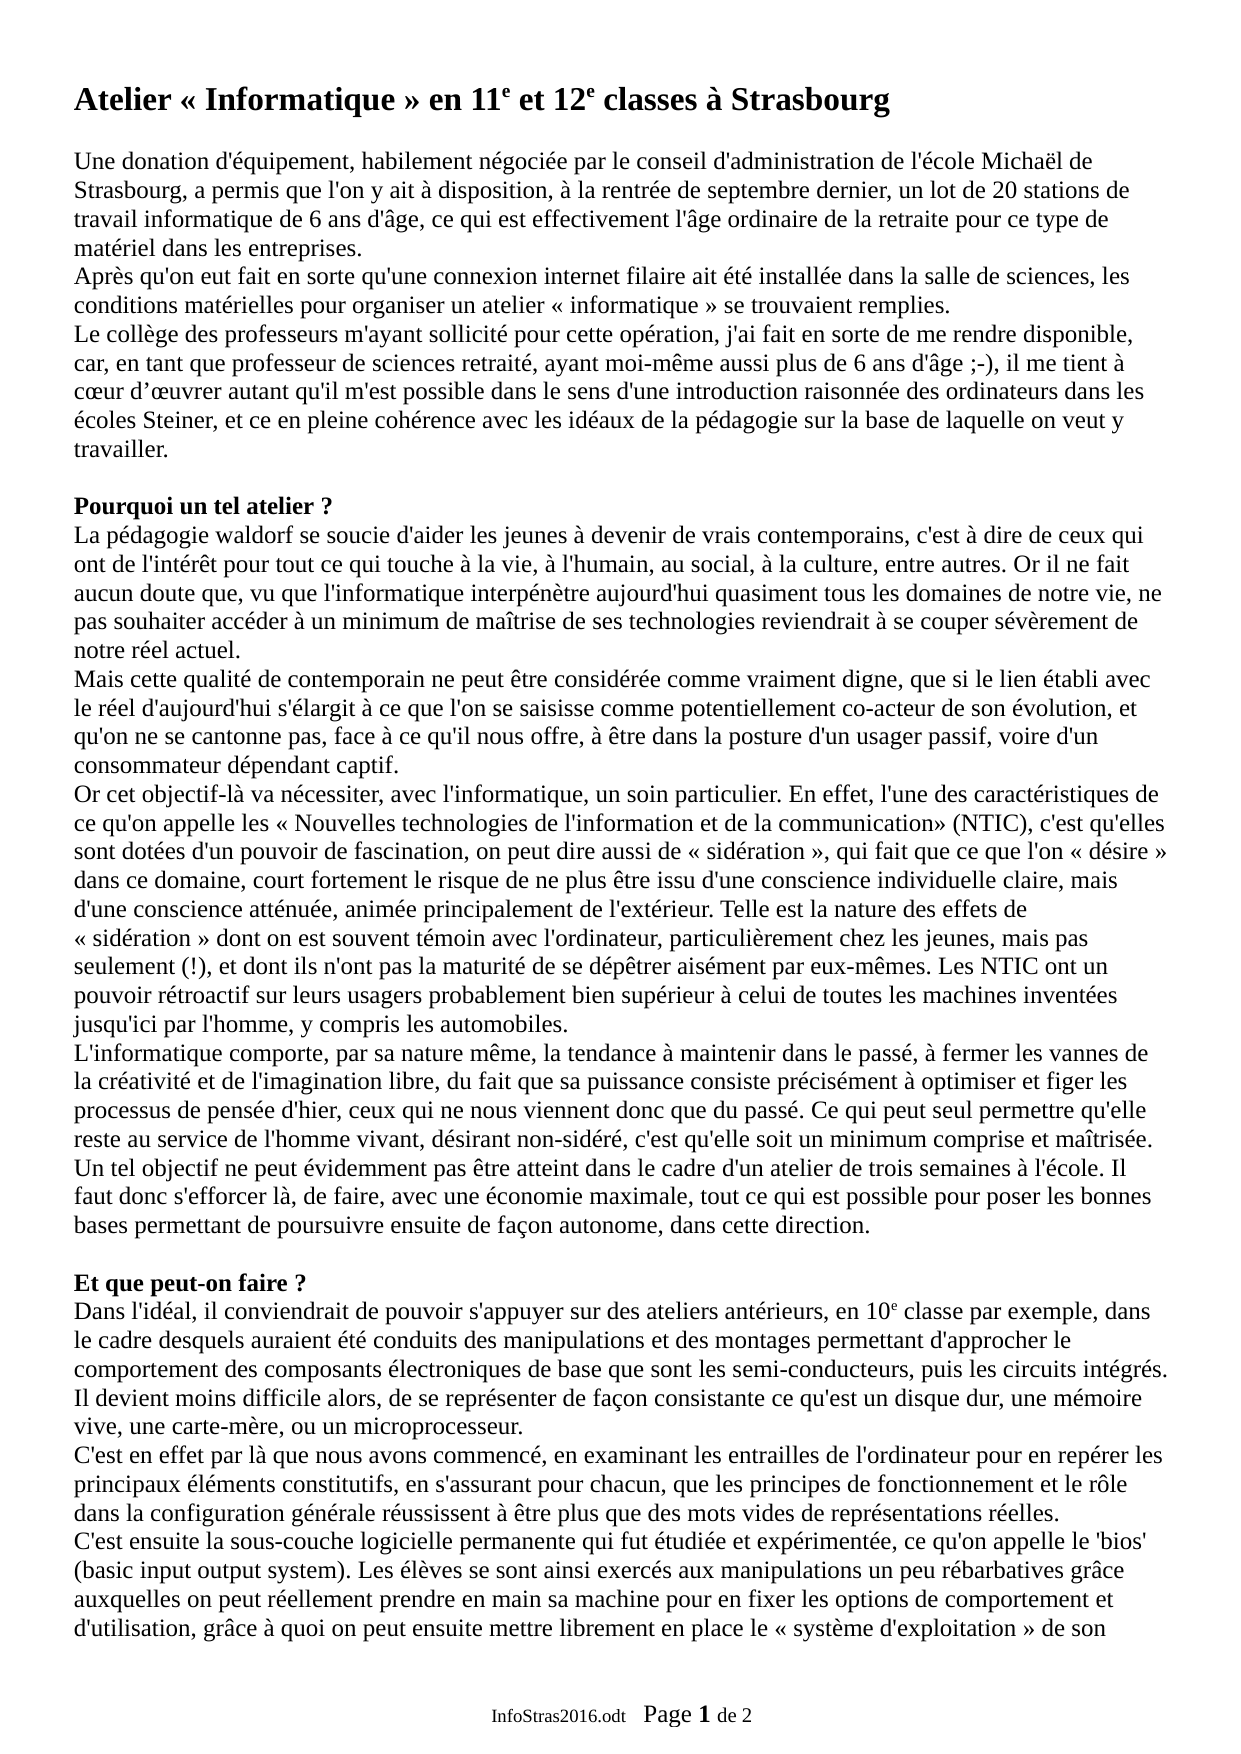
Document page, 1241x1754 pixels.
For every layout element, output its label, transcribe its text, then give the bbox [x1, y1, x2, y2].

text Or cet objectif-là va nécessiter, avec l'informatique, un soin particulier. En effet, l'une des caractéristiques de ce qu'on appelle les « Nouvelles technologies de l'information et de la communication» (NTIC), c'est qu'elles sont dotées d'un pouvoir de fascination, on peut dire aussi de « sidération », qui fait que ce que l'on « désire » dans ce domaine, court fortement le risque de ne plus être issu d'une conscience individuelle claire, mais d'une conscience atténuée, animée principalement de l'extérieur. Telle est la nature des effets de « sidération » dont on est souvent témoin avec l'ordinateur, particulièrement chez les jeunes, mais pas seulement (!), et dont ils n'ont pas la maturité de se dépêtrer aisément par eux-mêmes. Les NTIC ont un pouvoir rétroactif sur leurs usagers probablement bien supérieur à celui de toutes les machines inventées jusqu'ici par l'homme, y compris les automobiles. [74, 779, 1169, 1038]
text Atelier « Informatique » en 11e et 12e classes à Strasbourg [74, 79, 1169, 118]
text C'est en effet par là que nous avons commencé, en examinant les entrailles de l'ordinateur pour en repérer les principaux éléments constitutifs, en s'assurant pour chacun, que les principes de fonctionnement et le rôle dans la configuration générale réussissent à être plus que des mots vides de représentations réelles. [74, 1440, 1169, 1526]
text C'est ensuite la sous-couche logicielle permanente qui fut étudiée et expérimentée, ce qu'on appelle le 'bios' (basic input output system). Les élèves se sont ainsi exercés aux manipulations un peu rébarbatives grâce auxquelles on peut réellement prendre en main sa machine pour en fixer les options de comportement et d'utilisation, grâce à quoi on peut ensuite mettre librement en place le « système d'exploitation » de son [74, 1526, 1169, 1641]
text Le collège des professeurs m'ayant sollicité pour cette opération, j'ai fait en sorte de me rendre disponible, car, en tant que professeur de sciences retraité, ayant moi-même aussi plus de 6 ans d'âge ;-), il me tient à cœur d’œuvrer autant qu'il m'est possible dans le sens d'une introduction raisonnée des ordinateurs dans les écoles Steiner, et ce en pleine cohérence avec les idéaux de la pédagogie sur la base de laquelle on veut y travailler. [74, 319, 1169, 463]
text L'informatique comporte, par sa nature même, la tendance à maintenir dans le passé, à fermer les vannes de la créativité et de l'imagination libre, du fait que sa puissance consiste précisément à optimiser et figer les processus de pensée d'hier, ceux qui ne nous viennent donc que du passé. Ce qui peut seul permettre qu'elle reste au service de l'homme vivant, désirant non-sidéré, c'est qu'elle soit un minimum comprise et maîtrisée. Un tel objectif ne peut évidemment pas être atteint dans le cadre d'un atelier de trois semaines à l'école. Il faut donc s'efforcer là, de faire, avec une économie maximale, tout ce qui est possible pour poser les bonnes bases permettant de poursuivre ensuite de façon autonome, dans cette direction. [74, 1038, 1169, 1239]
text Après qu'on eut fait en sorte qu'une connexion internet filaire ait été installée dans la salle de sciences, les conditions matérielles pour organiser un atelier « informatique » se trouvaient remplies. [74, 261, 1169, 319]
text Une donation d'équipement, habilement négociée par le conseil d'administration de l'école Michaël de Strasbourg, a permis que l'on y ait à disposition, à la rentrée de septembre dernier, un lot de 20 stations de travail informatique de 6 ans d'âge, ce qui est effectivement l'âge ordinaire de la retraite pour ce type de matériel dans les entreprises. [74, 146, 1169, 261]
text La pédagogie waldorf se soucie d'aider les jeunes à devenir de vrais contemporains, c'est à dire de ceux qui ont de l'intérêt pour tout ce qui touche à la vie, à l'humain, au social, à la culture, entre autres. Or il ne fait aucun doute que, vu que l'informatique interpénètre aujourd'hui quasiment tous les domaines de notre vie, ne pas souhaiter accéder à un minimum de maîtrise de ses technologies reviendrait à se couper sévèrement de notre réel actuel. [74, 520, 1169, 664]
text Dans l'idéal, il conviendrait de pouvoir s'appuyer sur des ateliers antérieurs, en 10e classe par exemple, dans le cadre desquels auraient été conduits des manipulations et des montages permettant d'approcher le comportement des composants électroniques de base que sont les semi-conducteurs, puis les circuits intégrés. Il devient moins difficile alors, de se représenter de façon consistante ce qu'est un disque dur, une mémoire vive, une carte-mère, ou un microprocesseur. [74, 1296, 1169, 1440]
text Mais cette qualité de contemporain ne peut être considérée comme vraiment digne, que si le lien établi avec le réel d'aujourd'hui s'élargit à ce que l'on se saisisse comme potentiellement co-acteur de son évolution, et qu'on ne se cantonne pas, face à ce qu'il nous offre, à être dans la posture d'un usager passif, voire d'un consommateur dépendant captif. [74, 664, 1169, 779]
text Et que peut-on faire ? [74, 1268, 1169, 1296]
text Pourquoi un tel atelier ? [74, 491, 1169, 520]
